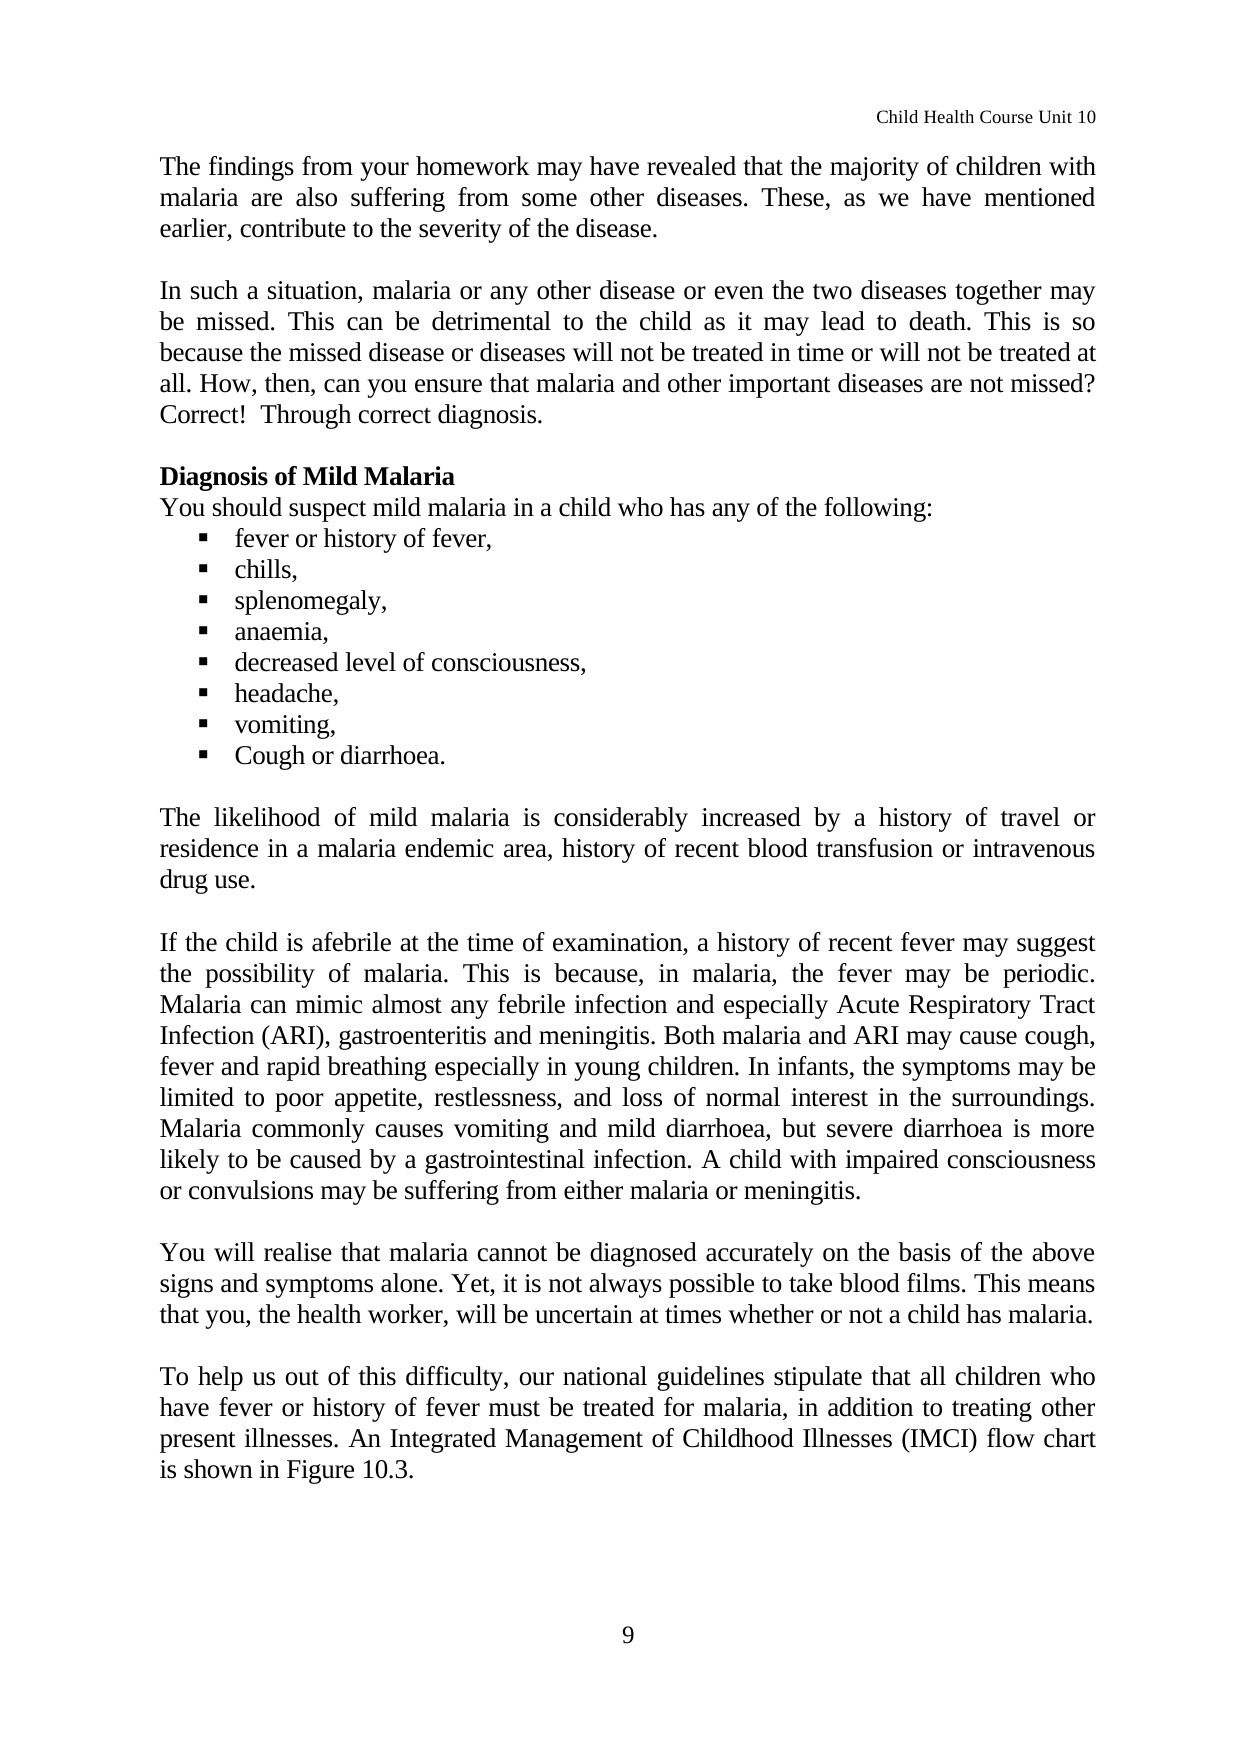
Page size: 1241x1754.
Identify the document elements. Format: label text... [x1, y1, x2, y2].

list headache, [197, 678, 1096, 709]
text Diagnosis of Mild Malaria [159, 460, 1096, 491]
text You should suspect mild malaria in a child who has any of the following: [159, 491, 1096, 522]
list chills, [197, 553, 1096, 584]
text The likelihood of mild malaria is considerably increased by a history of travel or residence in a malaria endemic area, history of recent blood transfusion or intravenous drug use. [159, 802, 1096, 895]
list vomiting, [197, 709, 1096, 740]
list fever or history of fever, [197, 522, 1096, 553]
list Cough or diarrhoea. [197, 740, 1096, 771]
list anaemia, [197, 616, 1096, 647]
text To help us out of this difficulty, our national guidelines stipulate that all children who have fever or history of fever must be treated for malaria, in addition to treating other present illnesses. An Integrated Management of Childhood Illnesses (IMCI) flow chart is shown in Figure 10.3. [159, 1361, 1096, 1485]
text If the child is afebrile at the time of examination, a history of recent fever may suggest the possibility of malaria. This is because, in malaria, the fever may be periodic. Malaria can mimic almost any febrile infection and especially Acute Respiratory Tract Infection (ARI), gastroenteritis and meningitis. Both malaria and ARI may cause cough, fever and rapid breathing especially in young children. In infants, the symptoms may be limited to poor appetite, restlessness, and loss of normal interest in the surroundings. Malaria commonly causes vomiting and mild diarrhoea, but severe diarrhoea is more likely to be caused by a gastrointestinal infection. A child with impaired consciousness or convulsions may be suffering from either malaria or meningitis. [159, 926, 1096, 1205]
text The findings from your homework may have revealed that the majority of children with malaria are also suffering from some other diseases. These, as we have mentioned earlier, contribute to the severity of the disease. [159, 150, 1096, 243]
text You will realise that malaria cannot be diagnosed accurately on the basis of the above signs and symptoms alone. Yet, it is not always possible to take blood films. This means that you, the health worker, will be uncertain at times whether or not a child has malaria. [159, 1236, 1096, 1329]
text In such a situation, malaria or any other disease or even the two diseases together may be missed. This can be detrimental to the child as it may lead to death. This is so because the missed disease or diseases will not be treated in time or will not be treated at all. How, then, can you ensure that malaria and other important diseases are not missed? Correct! Through correct diagnosis. [159, 274, 1096, 429]
list splenomegaly, [197, 584, 1096, 616]
list decreased level of consciousness, [197, 647, 1096, 678]
